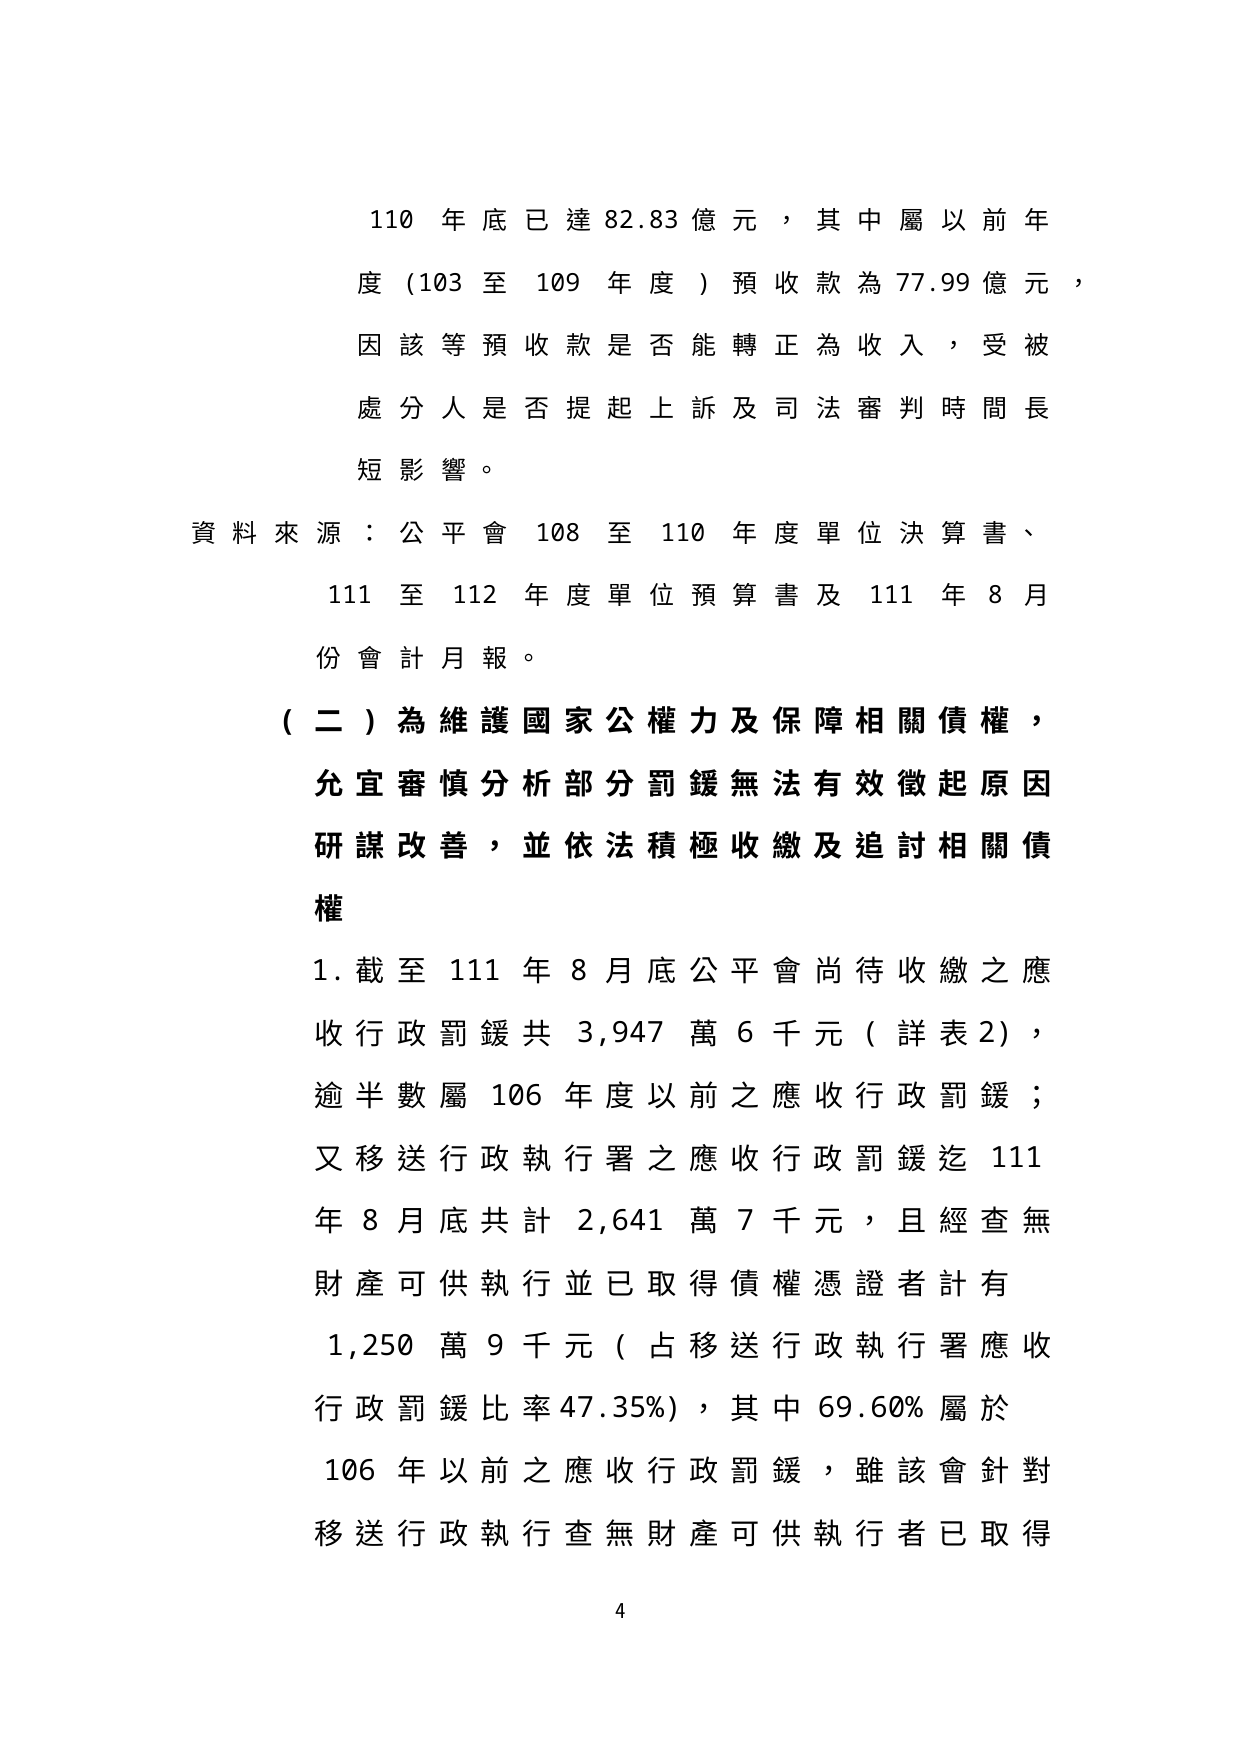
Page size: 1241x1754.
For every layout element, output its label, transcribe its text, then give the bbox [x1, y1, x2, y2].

text 1.截至111年8月底公平會尚待收繳之應收行政罰鍰共3,947萬6千元(詳表2)，逾半數屬106年度以前之應收行政罰鍰；又移送行政執行署之應收行政罰鍰迄111年8月底共計2,641萬7千元，且經查無財產可供執行並已取得債權憑證者計有1,250萬9千元(占移送行政執行署應收行政罰鍰比率47.35%)，其中69.60%屬於106年以前之應收行政罰鍰，雖該會針對移送行政執行查無財產可供執行者已取得 [271, 927, 1058, 1552]
text 3.對於處分未確定案件之預收款，截至110年底已達82.83億元，其中屬以前年度(103至109年度)預收款為77.99億元，因該等預收款是否能轉正為收入，受被處分人是否提起上訴及司法審判時間長短影響。 [183, 177, 1058, 490]
text 資料來源：公平會108至110年度單位決算書、111至112年度單位預算書及111年8月份會計月報。 [183, 490, 1058, 677]
text (二)為維護國家公權力及保障相關債權，允宜審慎分析部分罰鍰無法有效徵起原因研謀改善，並依法積極收繳及追討相關債權 [242, 677, 1058, 927]
